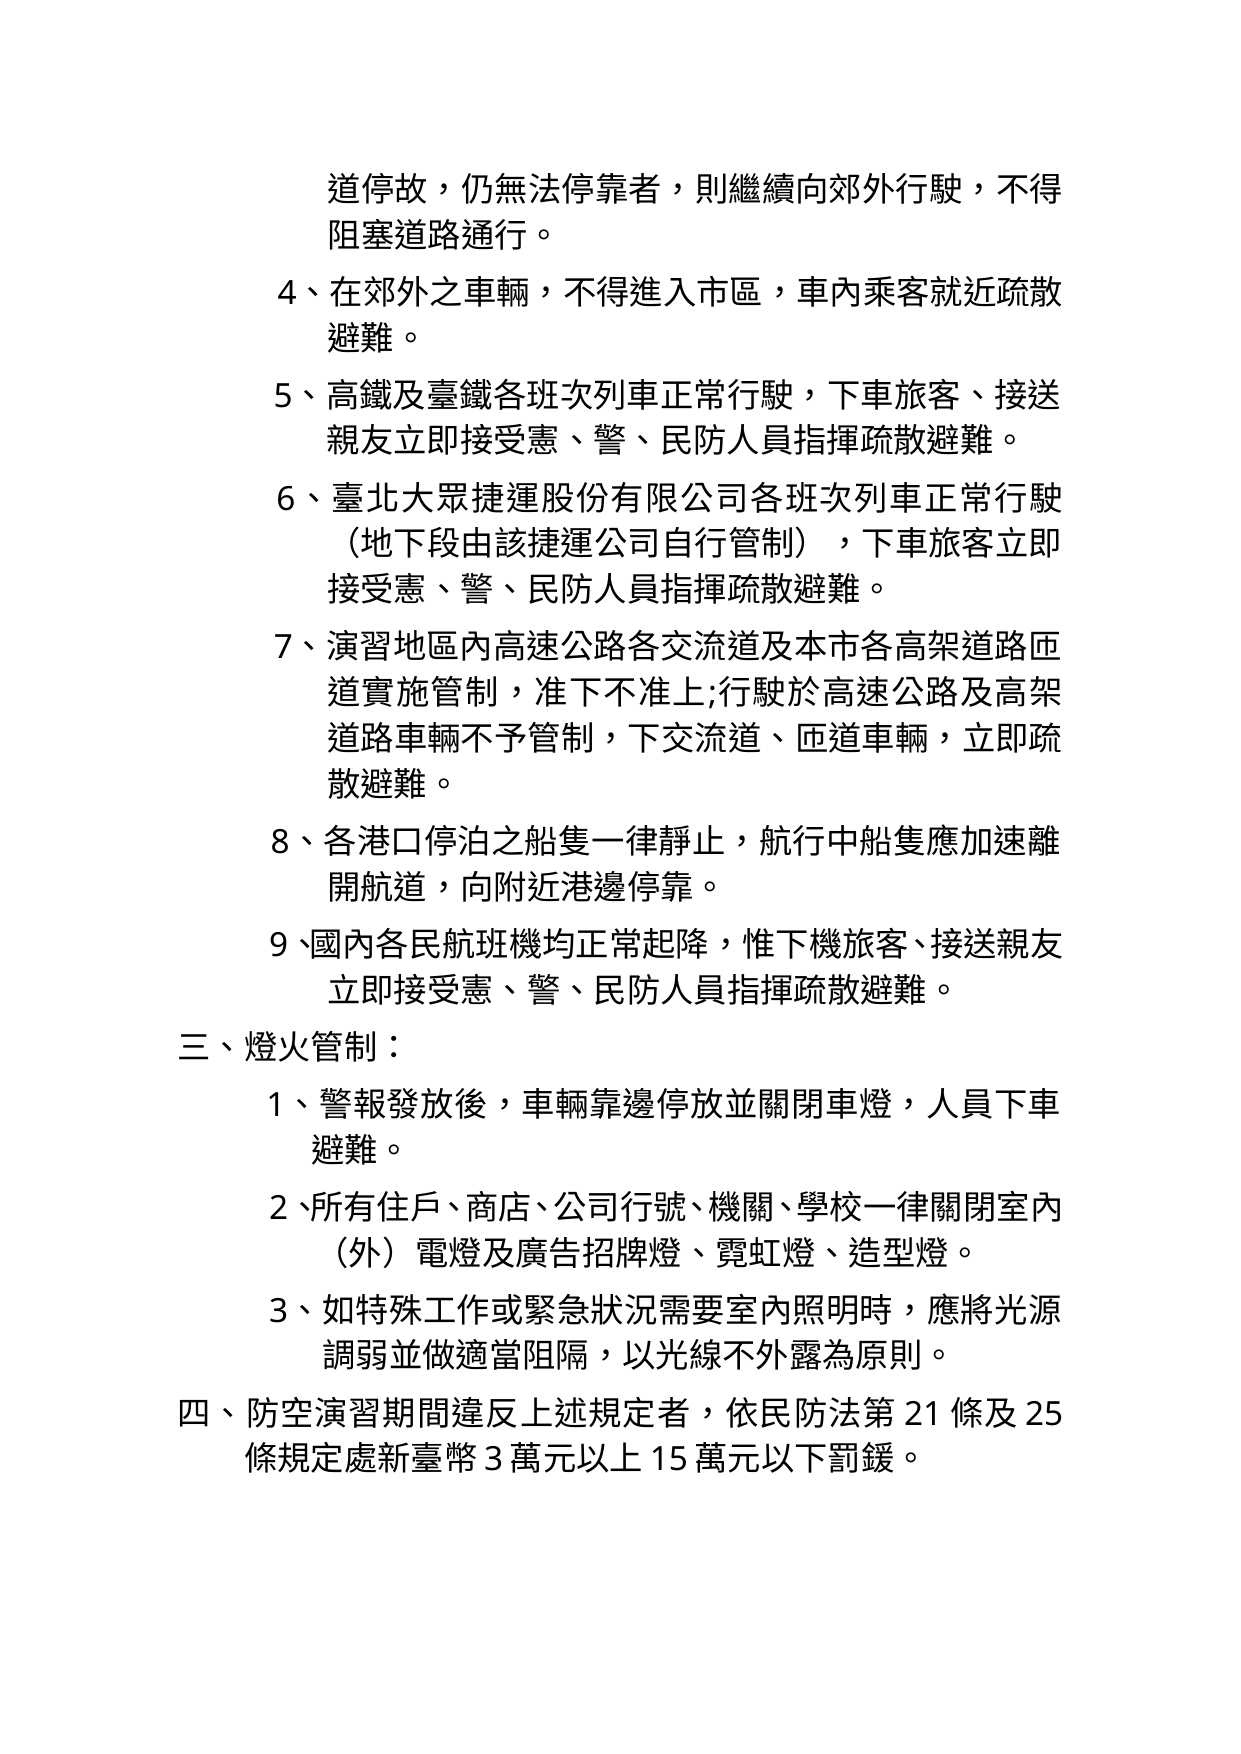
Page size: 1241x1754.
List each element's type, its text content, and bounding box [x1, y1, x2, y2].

text 三、燈火管制： [177, 1022, 1063, 1068]
text 5、高鐵及臺鐵各班次列車正常行駛，下車旅客、接送親友立即接受憲、警、民防人員指揮疏散避難。 [273, 370, 1063, 462]
text 3、如特殊工作或緊急狀況需要室內照明時，應將光源調弱並做適當阻隔，以光線不外露為原則。 [269, 1285, 1063, 1377]
text 1、警報發放後，車輛靠邊停放並關閉車燈，人員下車避難。 [266, 1079, 1063, 1171]
text 8、各港口停泊之船隻一律靜止，航行中船隻應加速離開航道，向附近港邊停靠。 [270, 817, 1063, 908]
text 4、在郊外之車輛，不得進入市區，車內乘客就近疏散避難。 [177, 267, 1063, 359]
text 2、所有住戶、商店、公司行號、機關、學校一律關閉室內（外）電燈及廣告招牌燈、霓虹燈、造型燈。 [269, 1182, 1063, 1274]
text 9、國內各民航班機均正常起降，惟下機旅客、接送親友立即接受憲、警、民防人員指揮疏散避難。 [269, 919, 1063, 1011]
text 四、防空演習期間違反上述規定者，依民防法第21條及25條規定處新臺幣3萬元以上15萬元以下罰鍰。 [177, 1388, 1063, 1480]
text 6、臺北大眾捷運股份有限公司各班次列車正常行駛（地下段由該捷運公司自行管制），下車旅客立即接受憲、警、民防人員指揮疏散避難。 [276, 473, 1063, 611]
text 7、演習地區內高速公路各交流道及本市各高架道路匝道實施管制，准下不准上;行駛於高速公路及高架道路車輛不予管制，下交流道、匝道車輛，立即疏散避難。 [273, 622, 1063, 805]
text 道停故，仍無法停靠者，則繼續向郊外行駛，不得阻塞道路通行。 [277, 164, 1063, 256]
